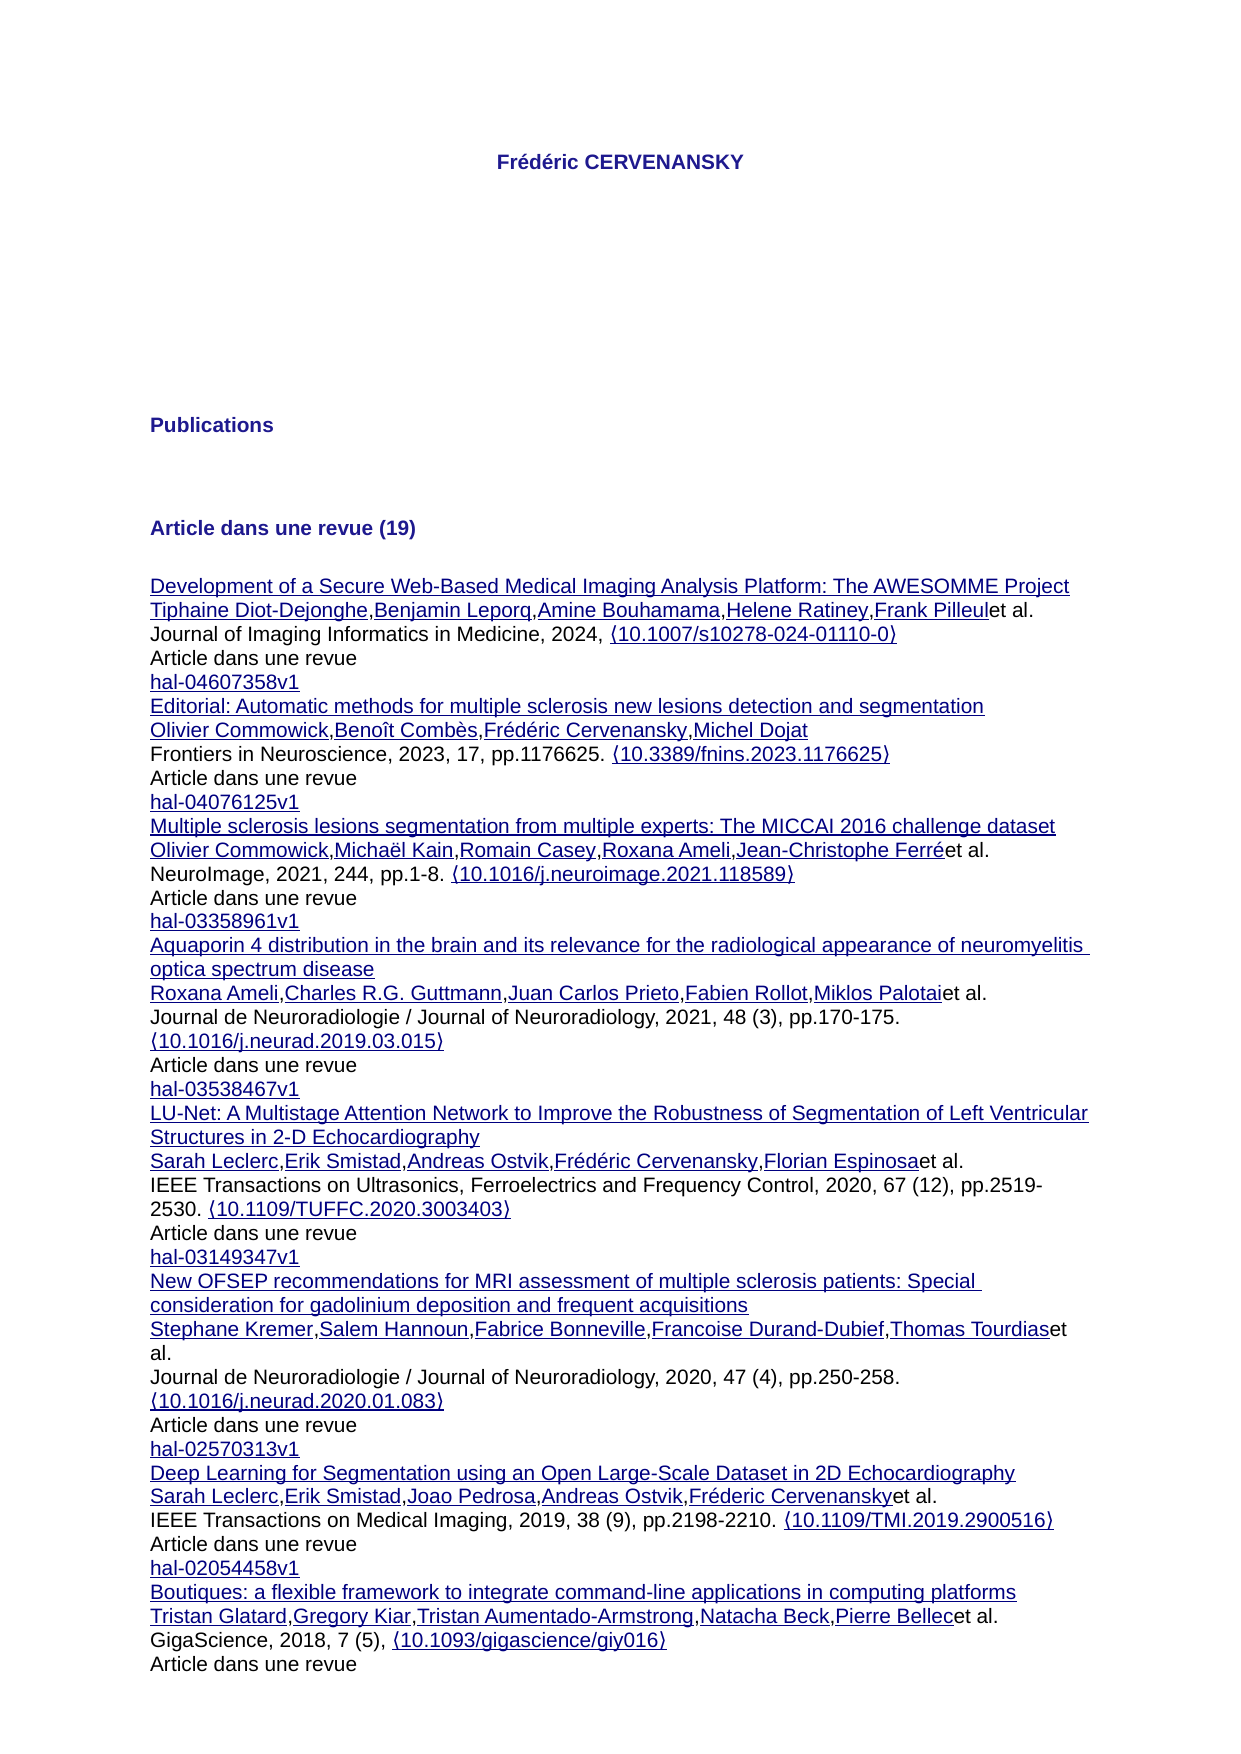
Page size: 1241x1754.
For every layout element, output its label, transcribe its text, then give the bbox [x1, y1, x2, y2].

subtitle Publications [150, 412, 1090, 436]
table_cell Editorial: Automatic methods for multiple sclerosis new lesions detection and segmentation Olivier Commowick,Benoît Combès,Frédéric Cervenansky,Michel Dojat Frontiers in Neuroscience, 2023, 17, pp.1176625. ⟨10.3389/fnins.2023.1176625⟩ Article dans une revue hal-04076125v1 [150, 694, 1090, 813]
table_cell Deep Learning for Segmentation using an Open Large-Scale Dataset in 2D Echocardiography Sarah Leclerc,Erik Smistad,Joao Pedrosa,Andreas Ostvik,Fréderic Cervenanskyet al. IEEE Transactions on Medical Imaging, 2019, 38 (9), pp.2198-2210. ⟨10.1109/TMI.2019.2900516⟩ Article dans une revue hal-02054458v1 [150, 1460, 1090, 1580]
table_cell optica spectrum disease Roxana Ameli,Charles R.G. Guttmann,Juan Carlos Prieto,Fabien Rollot,Miklos Palotaiet al. Journal de Neuroradiologie / Journal of Neuroradiology, 2021, 48 (3), pp.170-175. ⟨10.1016/j.neurad.2019.03.015⟩ Article dans une revue hal-03538467v1 [150, 955, 1090, 1101]
table_cell Aquaporin 4 distribution in the brain and its relevance for the radiological appearance of neuromyelitis [150, 933, 1090, 954]
table_cell Multiple sclerosis lesions segmentation from multiple experts: The MICCAI 2016 challenge dataset Olivier Commowick,Michaël Kain,Romain Casey,Roxana Ameli,Jean-Christophe Ferréet al. NeuroImage, 2021, 244, pp.1-8. ⟨10.1016/j.neuroimage.2021.118589⟩ Article dans une revue hal-03358961v1 [150, 814, 1090, 933]
table_cell Boutiques: a flexible framework to integrate command-line applications in computing platforms Tristan Glatard,Gregory Kiar,Tristan Aumentado-Armstrong,Natacha Beck,Pierre Bellecet al. GigaScience, 2018, 7 (5), ⟨10.1093/gigascience/giy016⟩ Article dans une revue [150, 1580, 1090, 1676]
table_cell LU-Net: A Multistage Attention Network to Improve the Robustness of Segmentation of Left Ventricular Structures in 2-D Echocardiography Sarah Leclerc,Erik Smistad,Andreas Ostvik,Frédéric Cervenansky,Florian Espinosaet al. IEEE Transactions on Ultrasonics, Ferroelectrics and Frequency Control, 2020, 67 (12), pp.2519-2530. ⟨10.1109/TUFFC.2020.3003403⟩ Article dans une revue hal-03149347v1 [150, 1101, 1090, 1269]
table_cell New OFSEP recommendations for MRI assessment of multiple sclerosis patients: Special consideration for gadolinium deposition and frequent acquisitions Stephane Kremer,Salem Hannoun,Fabrice Bonneville,Francoise Durand-Dubief,Thomas Tourdiaset al. Journal de Neuroradiologie / Journal of Neuroradiology, 2020, 47 (4), pp.250-258. ⟨10.1016/j.neurad.2020.01.083⟩ Article dans une revue hal-02570313v1 [150, 1269, 1090, 1460]
table_header Development of a Secure Web-Based Medical Imaging Analysis Platform: The AWESOMME Project Tiphaine Diot-Dejonghe,Benjamin Leporq,Amine Bouhamama,Helene Ratiney,Frank Pilleulet al. Journal of Imaging Informatics in Medicine, 2024, ⟨10.1007/s10278-024-01110-0⟩ Article dans une revue hal-04607358v1 [150, 574, 1090, 694]
subtitle Article dans une revue (19) [150, 516, 1090, 539]
subtitle Frédéric CERVENANSKY [150, 150, 1090, 174]
